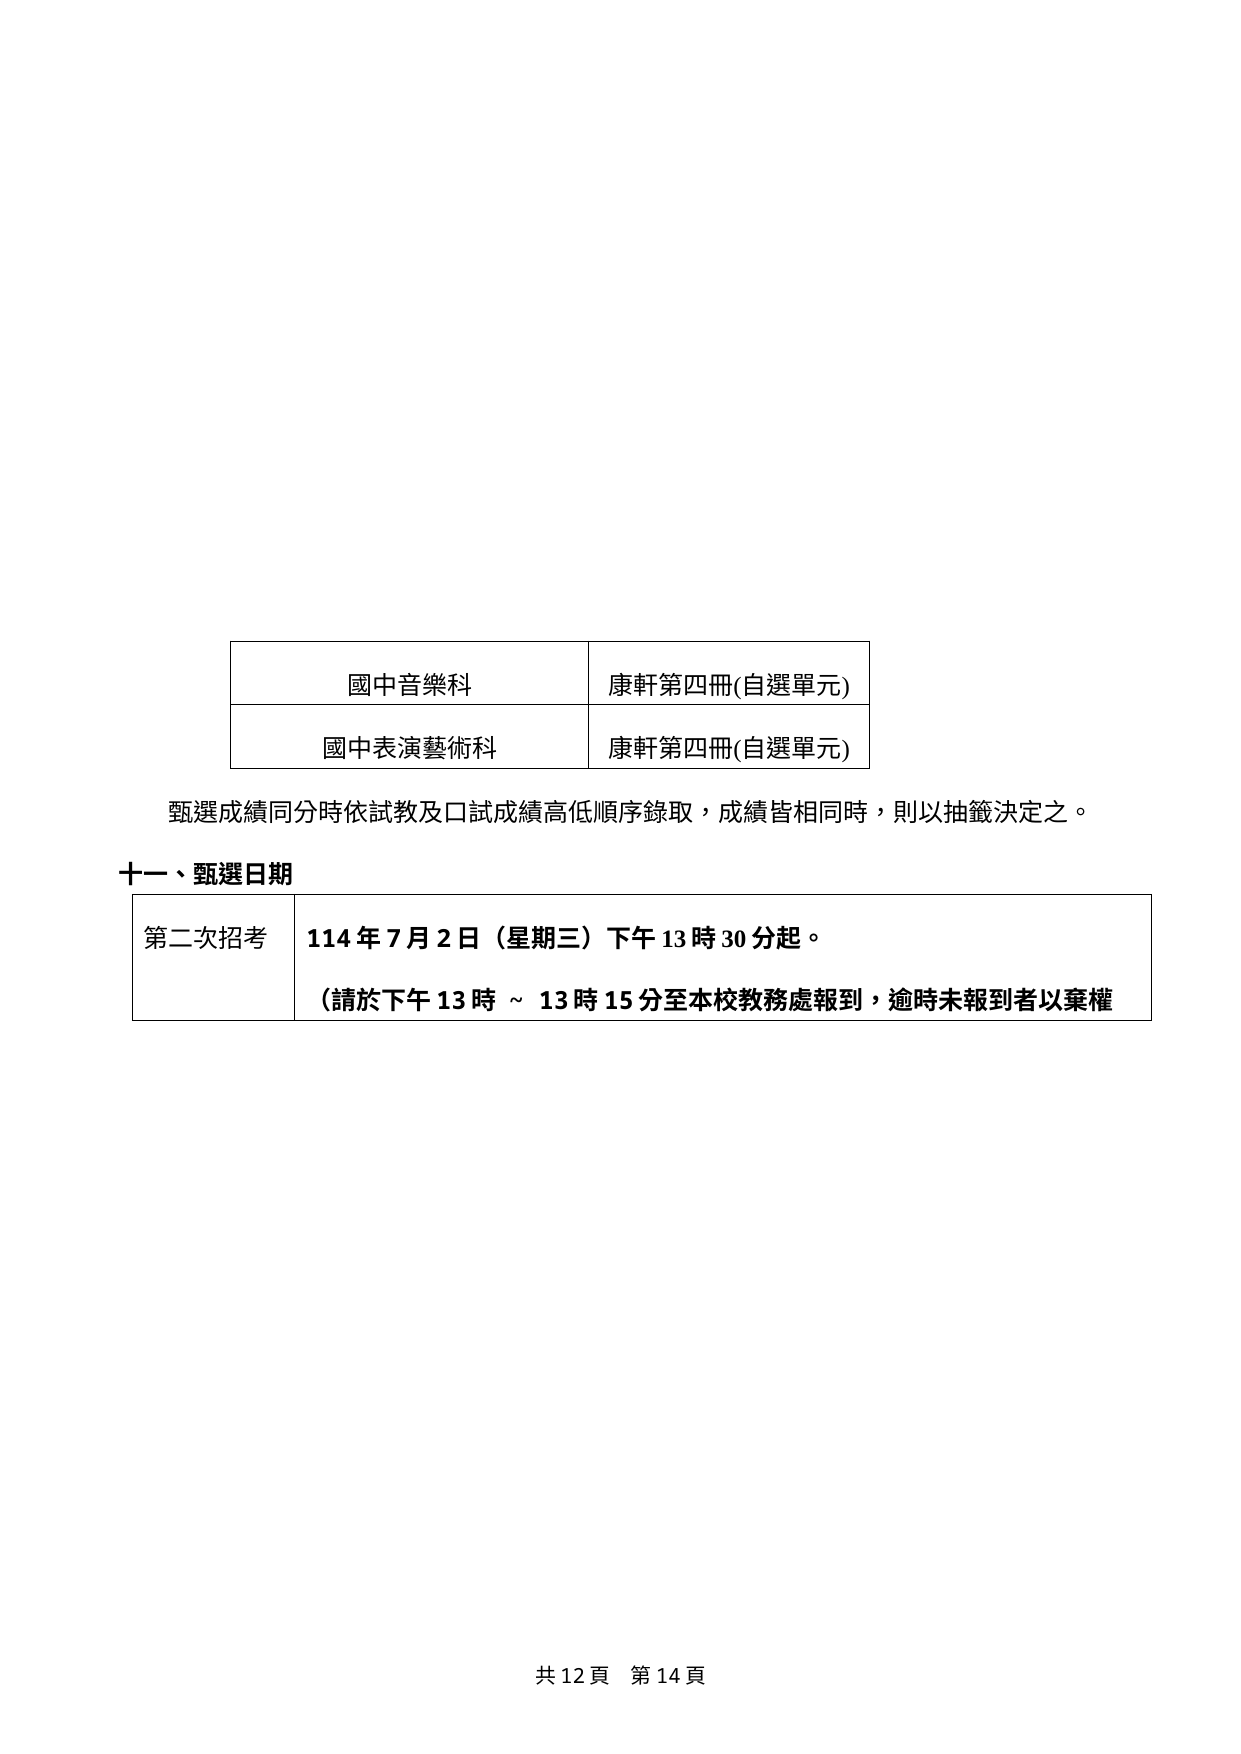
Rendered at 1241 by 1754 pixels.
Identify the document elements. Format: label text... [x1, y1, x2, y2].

text 甄選成績同分時依試教及口試成績高低順序錄取，成績皆相同時，則以抽籤決定之。 [118, 769, 1122, 831]
text 十一、甄選日期 [118, 831, 1122, 894]
table_cell 康軒第四冊(自選單元) [589, 642, 869, 704]
table_header 114年7月2日（星期三）下午13時30分起。 （請於下午13時 ~ 13時15分至本校教務處報到，逾時未報到者以棄權 [295, 895, 1151, 1020]
table_cell 國中音樂科 [231, 642, 588, 704]
table_cell 國中表演藝術科 [231, 705, 588, 768]
table_header 第二次招考 [133, 895, 294, 1020]
table_cell 康軒第四冊(自選單元) [589, 705, 869, 768]
